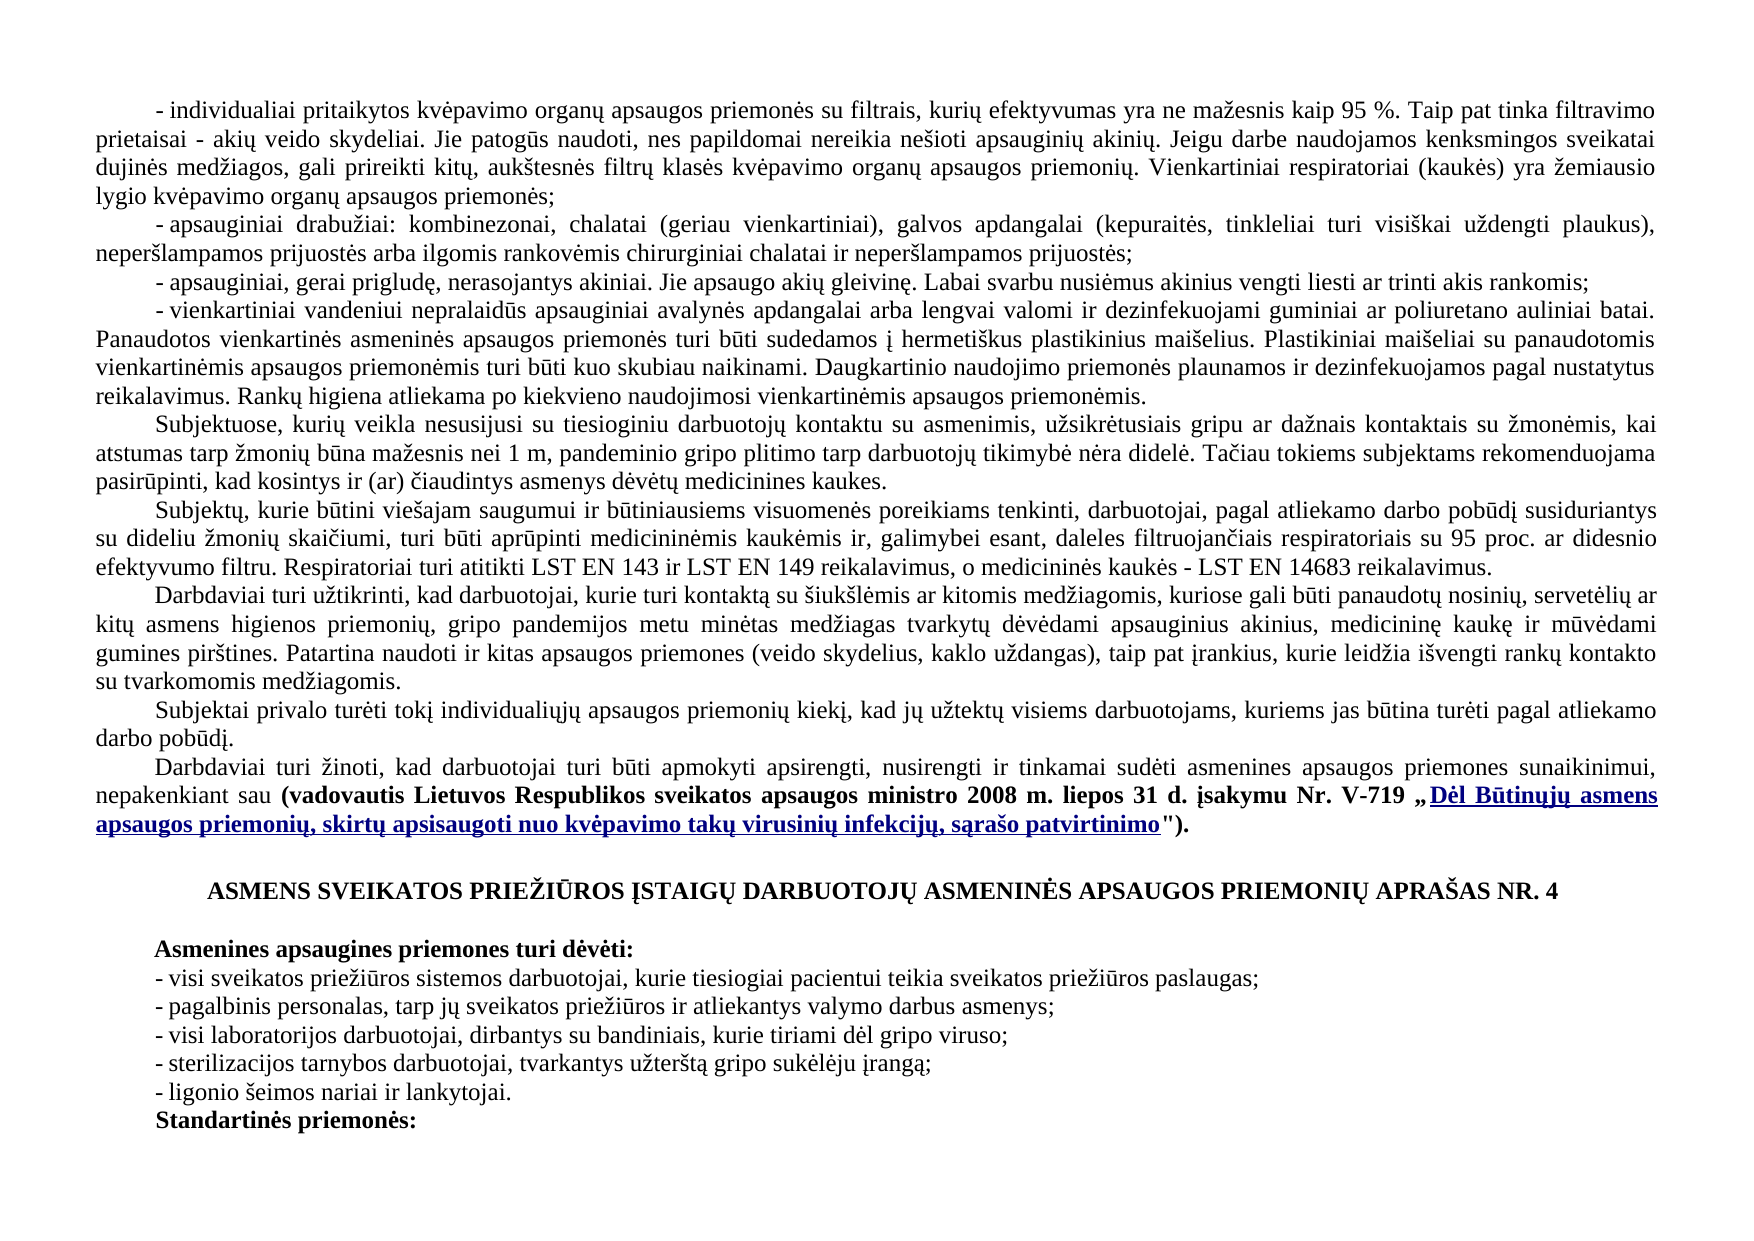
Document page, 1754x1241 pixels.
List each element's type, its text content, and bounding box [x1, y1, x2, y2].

text - visi sveikatos priežiūros sistemos darbuotojai, kurie tiesiogiai pacientui teikia sveikatos priežiūros paslaugas; [155, 963, 1658, 992]
text Darbdaviai turi užtikrinti, kad darbuotojai, kurie turi kontaktą su šiukšlėmis ar kitomis medžiagomis, kuriose gali būti panaudotų nosinių, servetėlių ar kitų asmens higienos priemonių, gripo pandemijos metu minėtas medžiagas tvarkytų dėvėdami apsauginius akinius, medicininę kaukę ir mūvėdami gumines pirštines. Patartina naudoti ir kitas apsaugos priemones (veido skydelius, kaklo uždangas), taip pat įrankius, kurie leidžia išvengti rankų kontakto su tvarkomomis medžiagomis. [95, 581, 1658, 695]
text ASMENS SVEIKATOS PRIEŽIŪROS ĮSTAIGŲ DARBUOTOJŲ ASMENINĖS APSAUGOS PRIEMONIŲ APRAŠAS NR. 4 [207, 876, 1658, 905]
text Standartinės priemonės: [155, 1106, 1658, 1135]
text - apsauginiai drabužiai: kombinezonai, chalatai (geriau vienkartiniai), galvos apdangalai (kepuraitės, tinkleliai turi visiškai uždengti plaukus), neperšlampamos prijuostės arba ilgomis rankovėmis chirurginiai chalatai ir neperšlampamos prijuostės; [95, 210, 1656, 267]
text - sterilizacijos tarnybos darbuotojai, tvarkantys užterštą gripo sukėlėju įrangą; [155, 1049, 1658, 1078]
text Subjektai privalo turėti tokį individualiųjų apsaugos priemonių kiekį, kad jų užtektų visiems darbuotojams, kuriems jas būtina turėti pagal atliekamo darbo pobūdį. [95, 695, 1658, 752]
text - pagalbinis personalas, tarp jų sveikatos priežiūros ir atliekantys valymo darbus asmenys; [155, 992, 1658, 1021]
text Darbdaviai turi žinoti, kad darbuotojai turi būti apmokyti apsirengti, nusirengti ir tinkamai sudėti asmenines apsaugos priemones sunaikinimui, nepakenkiant sau (vadovautis Lietuvos Respublikos sveikatos apsaugos ministro 2008 m. liepos 31 d. įsakymu Nr. V-719 „Dėl Būtinųjų asmens apsaugos priemonių, skirtų apsisaugoti nuo kvėpavimo takų virusinių infekcijų, sąrašo patvirtinimo"). [95, 752, 1658, 838]
text - individualiai pritaikytos kvėpavimo organų apsaugos priemonės su filtrais, kurių efektyvumas yra ne mažesnis kaip 95 %. Taip pat tinka filtravimo prietaisai - akių veido skydeliai. Jie patogūs naudoti, nes papildomai nereikia nešioti apsauginių akinių. Jeigu darbe naudojamos kenksmingos sveikatai dujinės medžiagos, gali prireikti kitų, aukštesnės filtrų klasės kvėpavimo organų apsaugos priemonių. Vienkartiniai respiratoriai (kaukės) yra žemiausio lygio kvėpavimo organų apsaugos priemonės; [95, 96, 1657, 210]
text - vienkartiniai vandeniui nepralaidūs apsauginiai avalynės apdangalai arba lengvai valomi ir dezinfekuojami guminiai ar poliuretano auliniai batai. Panaudotos vienkartinės asmeninės apsaugos priemonės turi būti sudedamos į hermetiškus plastikinius maišelius. Plastikiniai maišeliai su panaudotomis vienkartinėmis apsaugos priemonėmis turi būti kuo skubiau naikinami. Daugkartinio naudojimo priemonės plaunamos ir dezinfekuojamos pagal nustatytus reikalavimus. Rankų higiena atliekama po kiekvieno naudojimosi vienkartinėmis apsaugos priemonėmis. [95, 296, 1657, 410]
text - apsauginiai, gerai prigludę, nerasojantys akiniai. Jie apsaugo akių gleivinę. Labai svarbu nusiėmus akinius vengti liesti ar trinti akis rankomis; [155, 267, 1658, 296]
text Subjektų, kurie būtini viešajam saugumui ir būtiniausiems visuomenės poreikiams tenkinti, darbuotojai, pagal atliekamo darbo pobūdį susiduriantys su dideliu žmonių skaičiumi, turi būti aprūpinti medicininėmis kaukėmis ir, galimybei esant, daleles filtruojančiais respiratoriais su 95 proc. ar didesnio efektyvumo filtru. Respiratoriai turi atitikti LST EN 143 ir LST EN 149 reikalavimus, o medicininės kaukės - LST EN 14683 reikalavimus. [95, 496, 1658, 581]
text - visi laboratorijos darbuotojai, dirbantys su bandiniais, kurie tiriami dėl gripo viruso; [155, 1021, 1658, 1049]
text Asmenines apsaugines priemones turi dėvėti: [154, 935, 1658, 963]
text - ligonio šeimos nariai ir lankytojai. [155, 1078, 1658, 1106]
text Subjektuose, kurių veikla nesusijusi su tiesioginiu darbuotojų kontaktu su asmenimis, užsikrėtusiais gripu ar dažnais kontaktais su žmonėmis, kai atstumas tarp žmonių būna mažesnis nei 1 m, pandeminio gripo plitimo tarp darbuotojų tikimybė nėra didelė. Tačiau tokiems subjektams rekomenduojama pasirūpinti, kad kosintys ir (ar) čiaudintys asmenys dėvėtų medicinines kaukes. [95, 410, 1658, 496]
